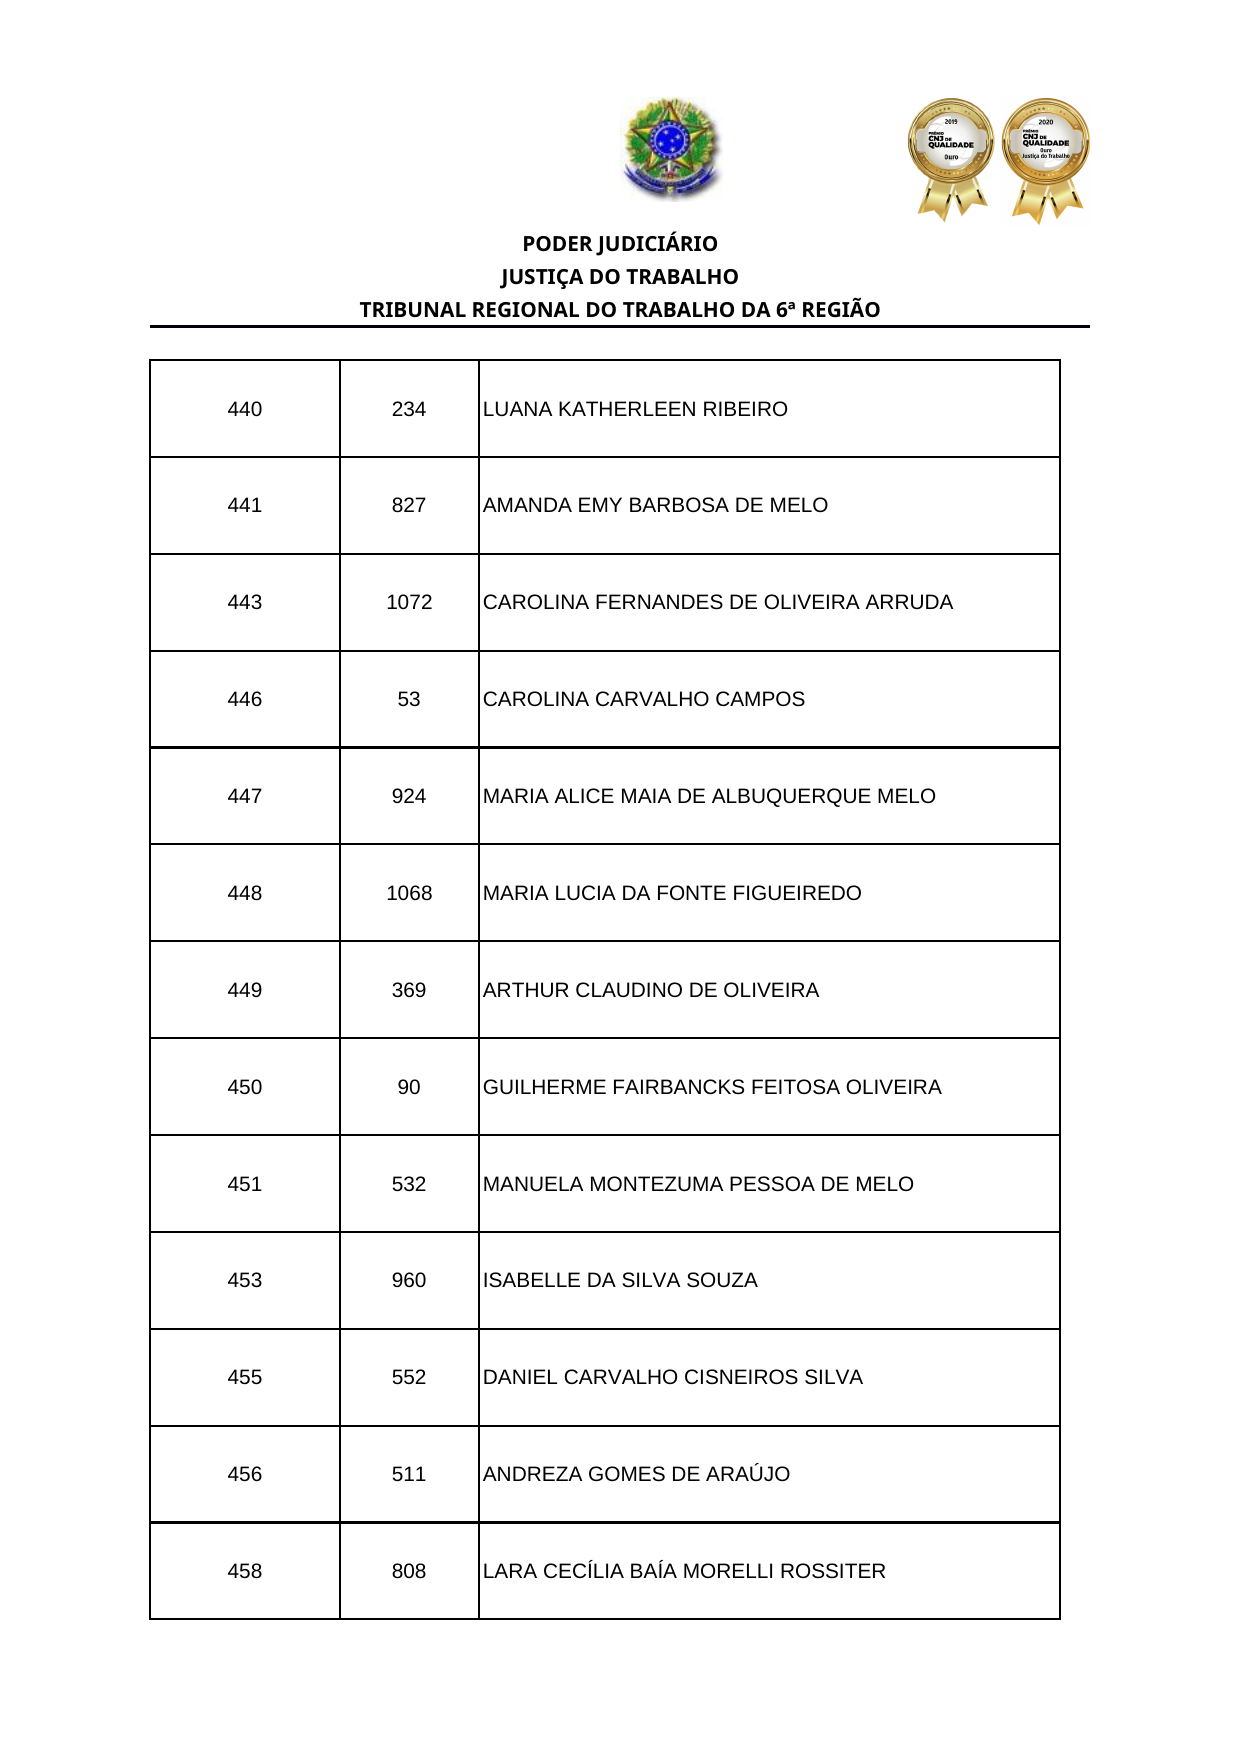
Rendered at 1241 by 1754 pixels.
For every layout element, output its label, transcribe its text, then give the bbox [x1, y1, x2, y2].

table_cell 447 [151, 749, 339, 843]
table_cell 1068 [341, 845, 478, 940]
table_cell 449 [151, 942, 339, 1037]
table_cell 450 [151, 1039, 339, 1134]
table_cell CAROLINA FERNANDES DE OLIVEIRA ARRUDA [480, 555, 1059, 649]
table_cell 369 [341, 942, 478, 1037]
table_cell 456 [151, 1427, 339, 1521]
table_cell 453 [151, 1233, 339, 1328]
table_cell 924 [341, 749, 478, 843]
table_cell ISABELLE DA SILVA SOUZA [480, 1233, 1059, 1328]
table_cell CAROLINA CARVALHO CAMPOS [480, 652, 1059, 746]
table_cell DANIEL CARVALHO CISNEIROS SILVA [480, 1330, 1059, 1424]
table_cell 443 [151, 555, 339, 649]
table_cell MARIA ALICE MAIA DE ALBUQUERQUE MELO [480, 749, 1059, 843]
table_cell 827 [341, 458, 478, 553]
table_cell 511 [341, 1427, 478, 1521]
table_cell 808 [341, 1524, 478, 1618]
table_cell AMANDA EMY BARBOSA DE MELO [480, 458, 1059, 553]
table_cell 960 [341, 1233, 478, 1328]
table_cell 451 [151, 1136, 339, 1231]
table_cell 53 [341, 652, 478, 746]
table_cell 532 [341, 1136, 478, 1231]
table_cell 90 [341, 1039, 478, 1134]
table_cell 440 [151, 361, 339, 456]
table_cell 448 [151, 845, 339, 940]
table_cell MARIA LUCIA DA FONTE FIGUEIREDO [480, 845, 1059, 940]
table_cell 1072 [341, 555, 478, 649]
table_cell 458 [151, 1524, 339, 1618]
table_cell ANDREZA GOMES DE ARAÚJO [480, 1427, 1059, 1521]
table_cell LUANA KATHERLEEN RIBEIRO [480, 361, 1059, 456]
table_cell GUILHERME FAIRBANCKS FEITOSA OLIVEIRA [480, 1039, 1059, 1134]
table_cell 455 [151, 1330, 339, 1424]
table_cell 552 [341, 1330, 478, 1424]
table_cell 234 [341, 361, 478, 456]
table_cell ARTHUR CLAUDINO DE OLIVEIRA [480, 942, 1059, 1037]
table_cell LARA CECÍLIA BAÍA MORELLI ROSSITER [480, 1524, 1059, 1618]
table_cell MANUELA MONTEZUMA PESSOA DE MELO [480, 1136, 1059, 1231]
table_cell 446 [151, 652, 339, 746]
table_cell 441 [151, 458, 339, 553]
